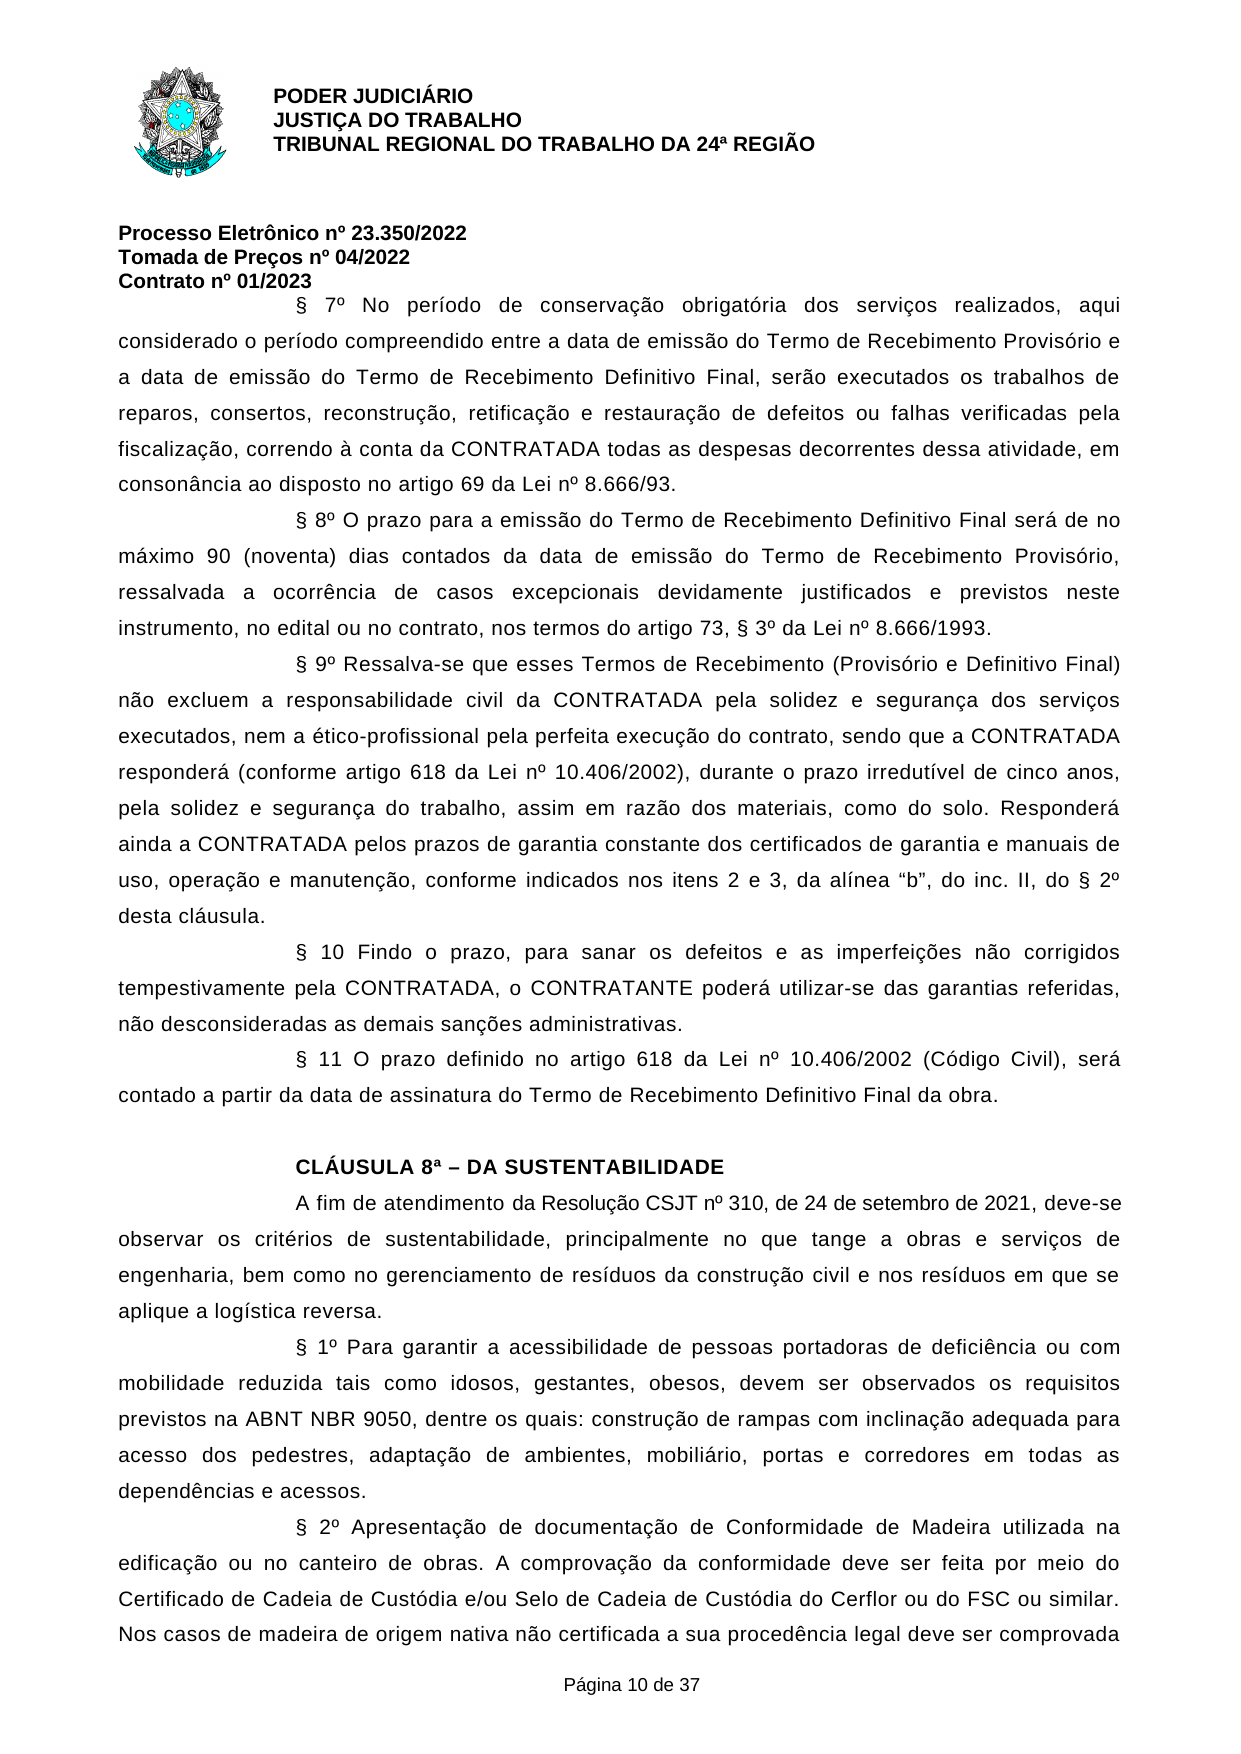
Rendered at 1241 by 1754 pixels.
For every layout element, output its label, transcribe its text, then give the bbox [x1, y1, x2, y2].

text § 10 Findo o prazo, para sanar os defeitos e as imperfeições não corrigidos tempestivamente pela CONTRATADA, o CONTRATANTE poderá utilizar-se das garantias referidas, não desconsideradas as demais sanções administrativas. [118, 939, 1122, 1035]
text § 2º Apresentação de documentação de Conformidade de Madeira utilizada na edificação ou no canteiro de obras. A comprovação da conformidade deve ser feita por meio do Certificado de Cadeia de Custódia e/ou Selo de Cadeia de Custódia do Cerflor ou do FSC ou similar. Nos casos de madeira de origem nativa não certificada a sua procedência legal deve ser comprovada [118, 1514, 1122, 1646]
text § 8º O prazo para a emissão do Termo de Recebimento Definitivo Final será de no máximo 90 (noventa) dias contados da data de emissão do Termo de Recebimento Provisório, ressalvada a ocorrência de casos excepcionais devidamente justificados e previstos neste instrumento, no edital ou no contrato, nos termos do artigo 73, § 3º da Lei nº 8.666/1993. [118, 508, 1122, 640]
text § 1º Para garantir a acessibilidade de pessoas portadoras de deficiência ou com mobilidade reduzida tais como idosos, gestantes, obesos, devem ser observados os requisitos previstos na ABNT NBR 9050, dentre os quais: construção de rampas com inclinação adequada para acesso dos pedestres, adaptação de ambientes, mobiliário, portas e corredores em todas as dependências e acessos. [118, 1335, 1122, 1502]
text A fim de atendimento da Resolução CSJT nº 310, de 24 de setembro de 2021, deve-se observar os critérios de sustentabilidade, principalmente no que tange a obras e serviços de engenharia, bem como no gerenciamento de resíduos da construção civil e nos resíduos em que se aplique a logística reversa. [118, 1191, 1122, 1323]
picture [133, 66, 228, 178]
text § 11 O prazo definido no artigo 618 da Lei nº 10.406/2002 (Código Civil), será contado a partir da data de assinatura do Termo de Recebimento Definitivo Final da obra. [118, 1047, 1122, 1107]
text CLÁUSULA 8ª – DA SUSTENTABILIDADE [118, 1155, 1122, 1179]
text § 9º Ressalva-se que esses Termos de Recebimento (Provisório e Definitivo Final) não excluem a responsabilidade civil da CONTRATADA pela solidez e segurança dos serviços executados, nem a ético-profissional pela perfeita execução do contrato, sendo que a CONTRATADA responderá (conforme artigo 618 da Lei nº 10.406/2002), durante o prazo irredutível de cinco anos, pela solidez e segurança do trabalho, assim em razão dos materiais, como do solo. Responderá ainda a CONTRATADA pelos prazos de garantia constante dos certificados de garantia e manuais de uso, operação e manutenção, conforme indicados nos itens 2 e 3, da alínea “b”, do inc. II, do § 2º desta cláusula. [118, 652, 1122, 927]
text § 7º No período de conservação obrigatória dos serviços realizados, aqui considerado o período compreendido entre a data de emissão do Termo de Recebimento Provisório e a data de emissão do Termo de Recebimento Definitivo Final, serão executados os trabalhos de reparos, consertos, reconstrução, retificação e restauração de defeitos ou falhas verificadas pela fiscalização, correndo à conta da CONTRATADA todas as despesas decorrentes dessa atividade, em consonância ao disposto no artigo 69 da Lei nº 8.666/93. [118, 293, 1122, 496]
